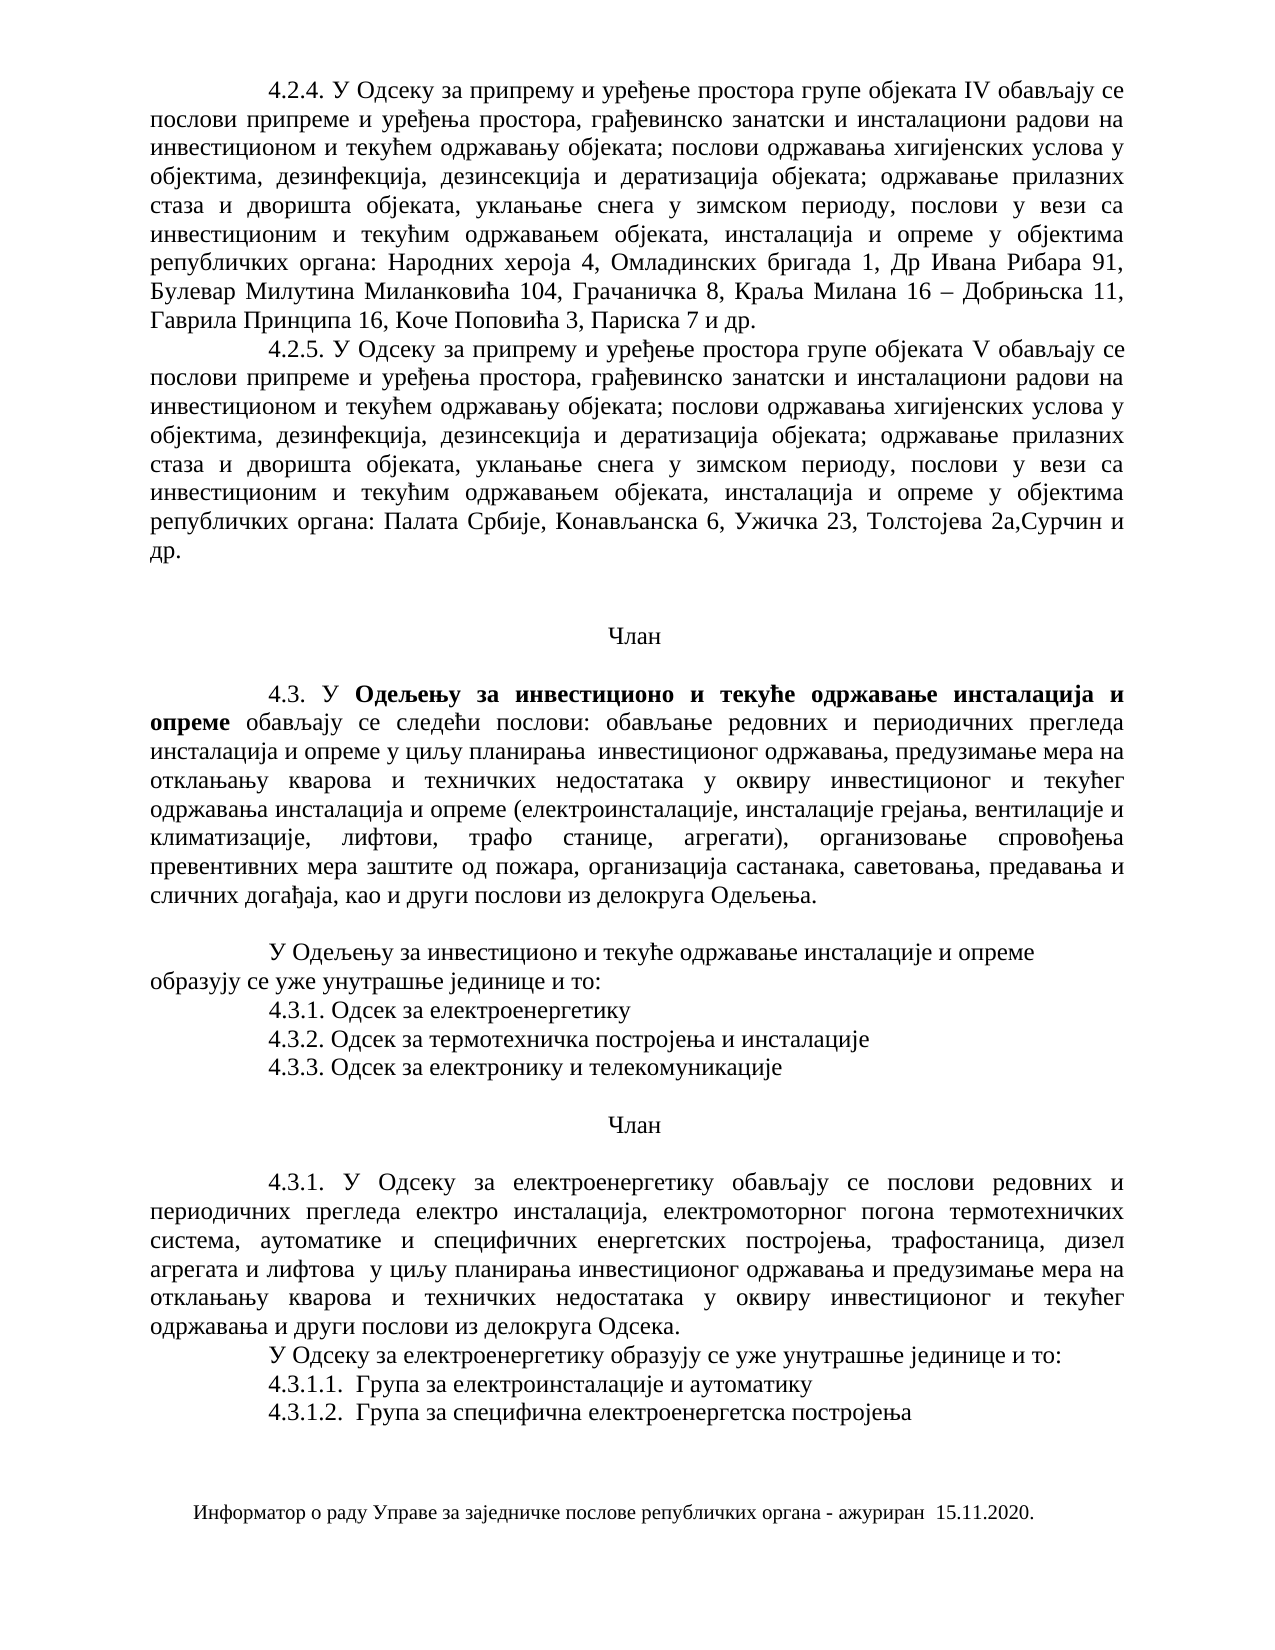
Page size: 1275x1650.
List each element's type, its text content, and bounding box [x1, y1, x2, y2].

text 4.3.1. У Одсеку за електроенергетику обављају се послови редовних и периодичних прегледа електро инсталација, електромоторног погона термотехничких система, аутоматике и специфичних енергетских постројења, трафостаница, дизел агрегата и лифтова у циљу планирања инвестиционог одржавања и предузимање мера на отклањању кварова и техничких недостатака у оквиру инвестиционог и текућег одржавања и други послови из делокруга Одсека. [150, 1167, 1125, 1340]
text 4.2.5. У Одсеку за припрему и уређење простора групе објеката V обављају се послови припреме и уређења простора, грађевинско занатски и инсталациони радови на инвестиционом и текућем одржавању објеката; послови одржавања хигијенских услова у објектима, дезинфекција, дезинсекција и дератизација објеката; одржавање прилазних стаза и дворишта објеката, уклањање снега у зимском периоду, послови у вези са инвестиционим и текућим одржавањем објеката, инсталација и опреме у објектима републичких органа: Палата Србије, Конављанска 6, Ужичка 23, Толстојева 2а,Сурчин и др. [150, 334, 1125, 564]
text 4.2.4. У Одсеку за припрему и уређење простора групе објеката IV обављају се послови припреме и уређења простора, грађевинско занатски и инсталациони радови на инвестиционом и текућем одржавању објеката; послови одржавања хигијенских услова у објектима, дезинфекција, дезинсекција и дератизација објеката; одржавање прилазних стаза и дворишта објеката, уклањање снега у зимском периоду, послови у вези са инвестиционим и текућим одржавањем објеката, инсталација и опреме у објектима републичких органа: Народних хероја 4, Омладинских бригада 1, Др Ивана Рибара 91, Булевар Милутина Миланковића 104, Грачаничка 8, Краља Милана 16 – Добрињска 11, Гаврила Принципа 16, Коче Поповића 3, Париска 7 и др. [150, 75, 1125, 334]
text У Одсеку за електроенергетику образују се уже унутрашње јединице и то: [150, 1340, 1125, 1369]
text 4.3.2. Одсек за термотехничка постројења и инсталације [150, 1024, 1125, 1052]
text 4.3.3. Одсек за електронику и телекомуникације [150, 1052, 1125, 1081]
text Члан [150, 621, 1125, 650]
text У Одељењу за инвестиционо и текуће одржавање инсталације и опреме образују се уже унутрашње јединице и то: [150, 937, 1125, 995]
text 4.3.1. Одсек за електроенергетику [150, 995, 1125, 1024]
text 4.3.1.2. Група за специфична електроенергетска постројења [150, 1397, 1125, 1426]
text 4.3.1.1. Група за електроинсталације и аутоматику [150, 1369, 1125, 1397]
text 4.3. У Одељењу за инвестиционо и текуће одржавање инсталација и опреме обављају се следећи послови: обављање редовних и периодичних прегледа инсталација и опреме у циљу планирања инвестиционог одржавања, предузимање мера на отклањању кварова и техничких недостатака у оквиру инвестиционог и текућег одржавања инсталација и опреме (електроинсталације, инсталације грејања, вентилације и климатизације, лифтови, трафо станице, агрегати), организовање спровођења превентивних мера заштите од пожара, организација састанака, саветовања, предавања и сличних догађаја, као и други послови из делокруга Одељења. [150, 679, 1125, 909]
text Члан [150, 1110, 1125, 1139]
